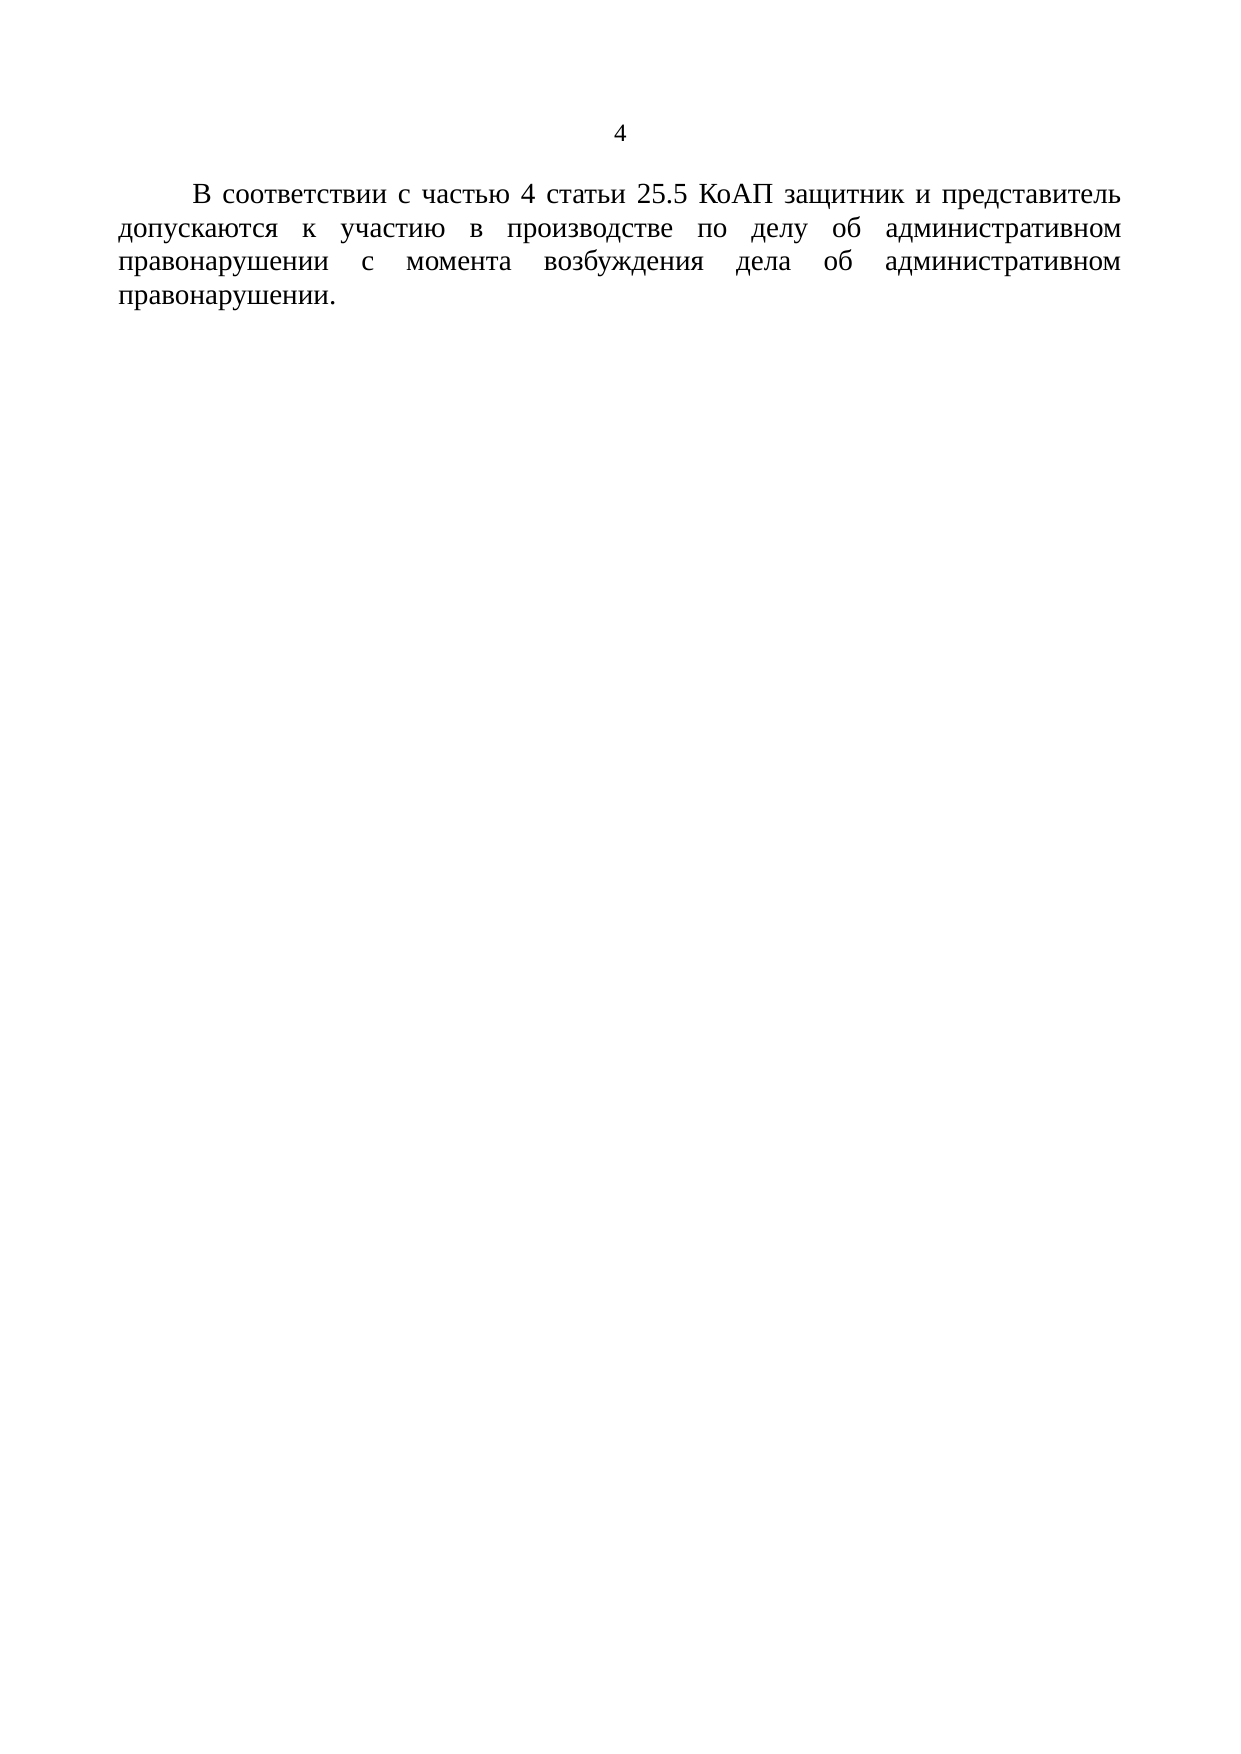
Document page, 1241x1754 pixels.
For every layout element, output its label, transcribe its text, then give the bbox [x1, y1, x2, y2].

text В соответствии с частью 4 статьи 25.5 КоАП защитник и представитель допускаются к участию в производстве по делу об административном правонарушении с момента возбуждения дела об административном правонарушении. [118, 176, 1122, 311]
table_header [735, 411, 1124, 456]
table_header [118, 411, 735, 456]
